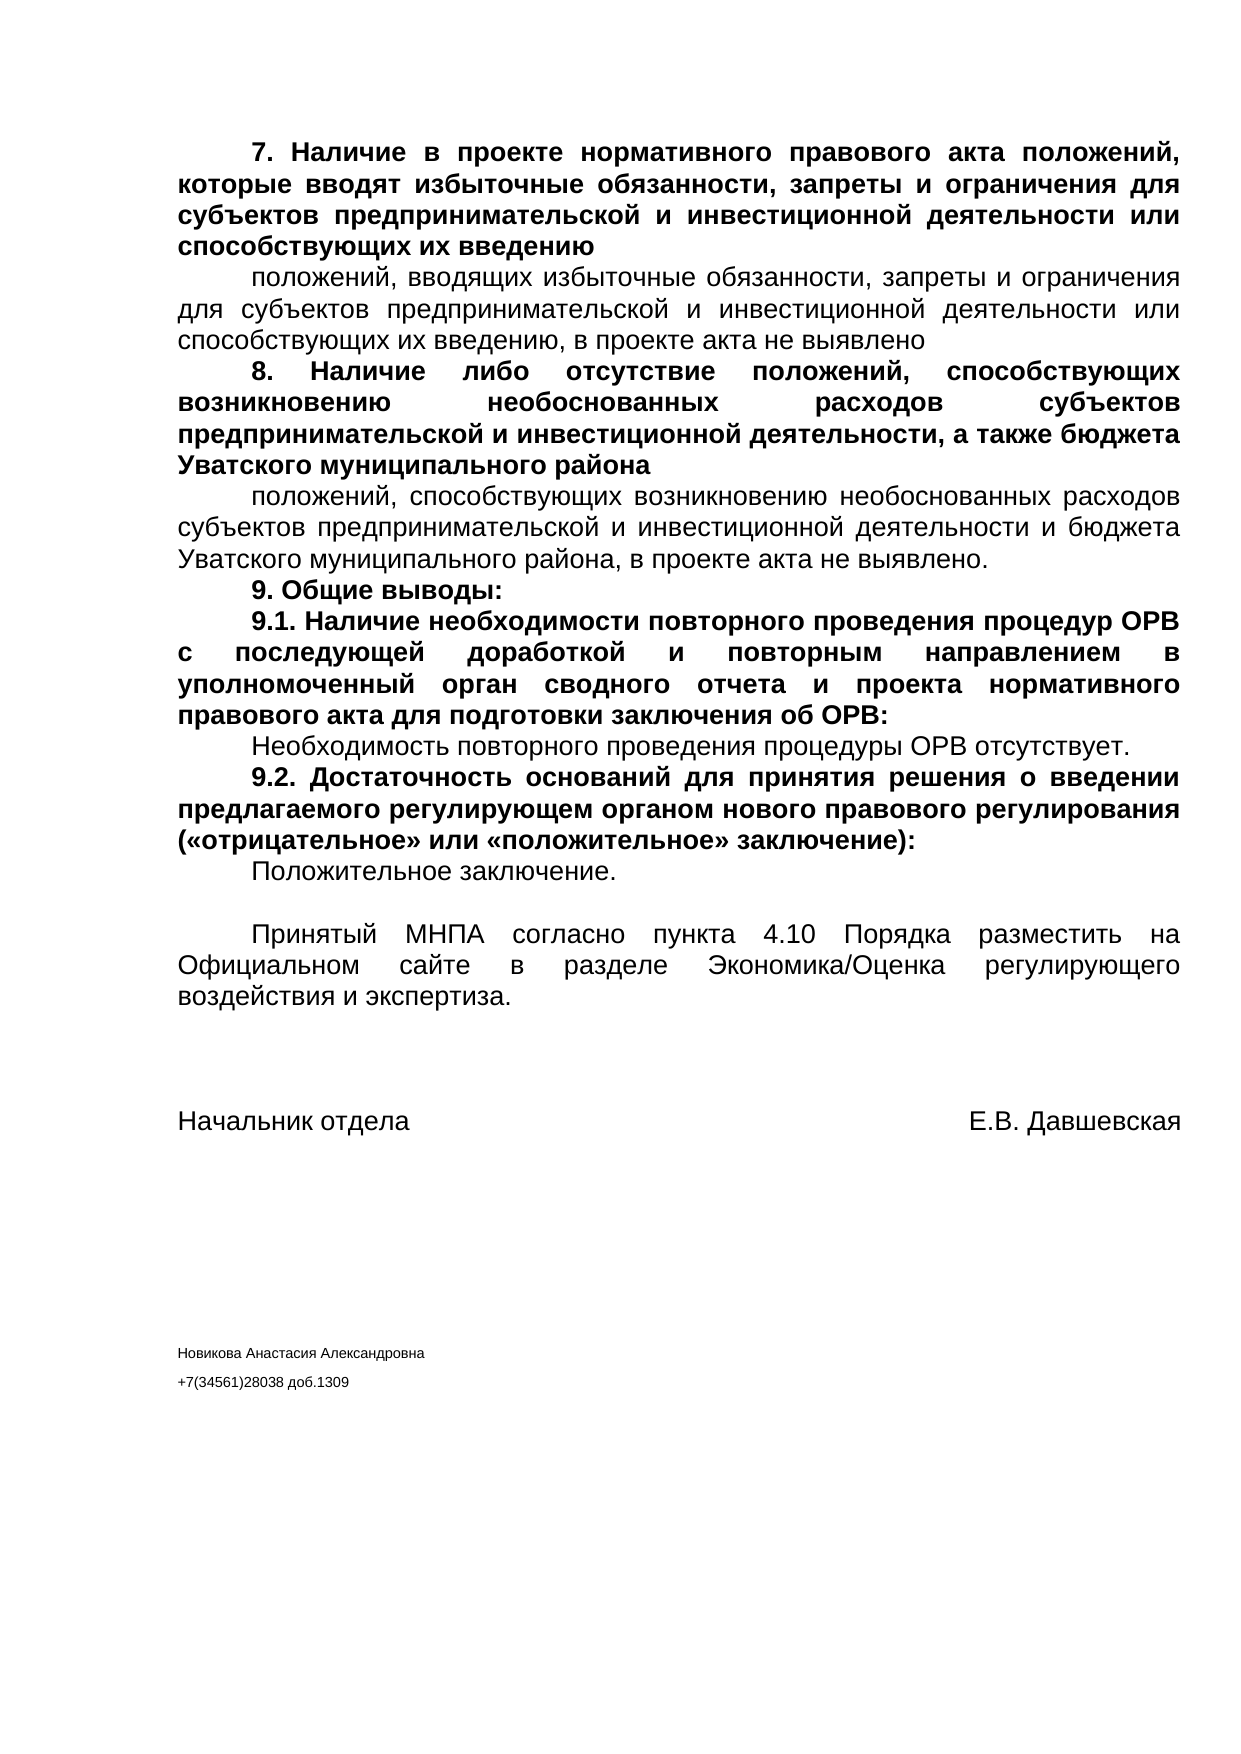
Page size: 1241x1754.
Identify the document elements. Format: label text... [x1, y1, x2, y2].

text 9. Общие выводы: [177, 574, 1181, 605]
text Необходимость повторного проведения процедуры ОРВ отсутствует. [177, 730, 1181, 761]
text Новикова Анастасия Александровна [177, 1345, 1181, 1374]
text 8. Наличие либо отсутствие положений, способствующих возникновению необоснованных расходов субъектов предпринимательской и инвестиционной деятельности, а также бюджета Уватского муниципального района [177, 355, 1181, 480]
text 9.2. Достаточность оснований для принятия решения о введении предлагаемого регулирующем органом нового правового регулирования («отрицательное» или «положительное» заключение): [177, 761, 1181, 855]
text 7. Наличие в проекте нормативного правового акта положений, которые вводят избыточные обязанности, запреты и ограничения для субъектов предпринимательской и инвестиционной деятельности или способствующих их введению [177, 136, 1181, 261]
text Принятый МНПА согласно пункта 4.10 Порядка разместить на Официальном сайте в разделе Экономика/Оценка регулирующего воздействия и экспертиза. [177, 918, 1181, 1011]
text 9.1. Наличие необходимости повторного проведения процедур ОРВ с последующей доработкой и повторным направлением в уполномоченный орган сводного отчета и проекта нормативного правового акта для подготовки заключения об ОРВ: [177, 605, 1181, 730]
text Положительное заключение. [177, 855, 1181, 886]
text положений, вводящих избыточные обязанности, запреты и ограничения для субъектов предпринимательской и инвестиционной деятельности или способствующих их введению, в проекте акта не выявлено [177, 261, 1181, 355]
text Начальник отдела Е.В. Давшевская [177, 1105, 1181, 1136]
text положений, способствующих возникновению необоснованных расходов субъектов предпринимательской и инвестиционной деятельности и бюджета Уватского муниципального района, в проекте акта не выявлено. [177, 480, 1181, 574]
text +7(34561)28038 доб.1309 [177, 1374, 1181, 1403]
